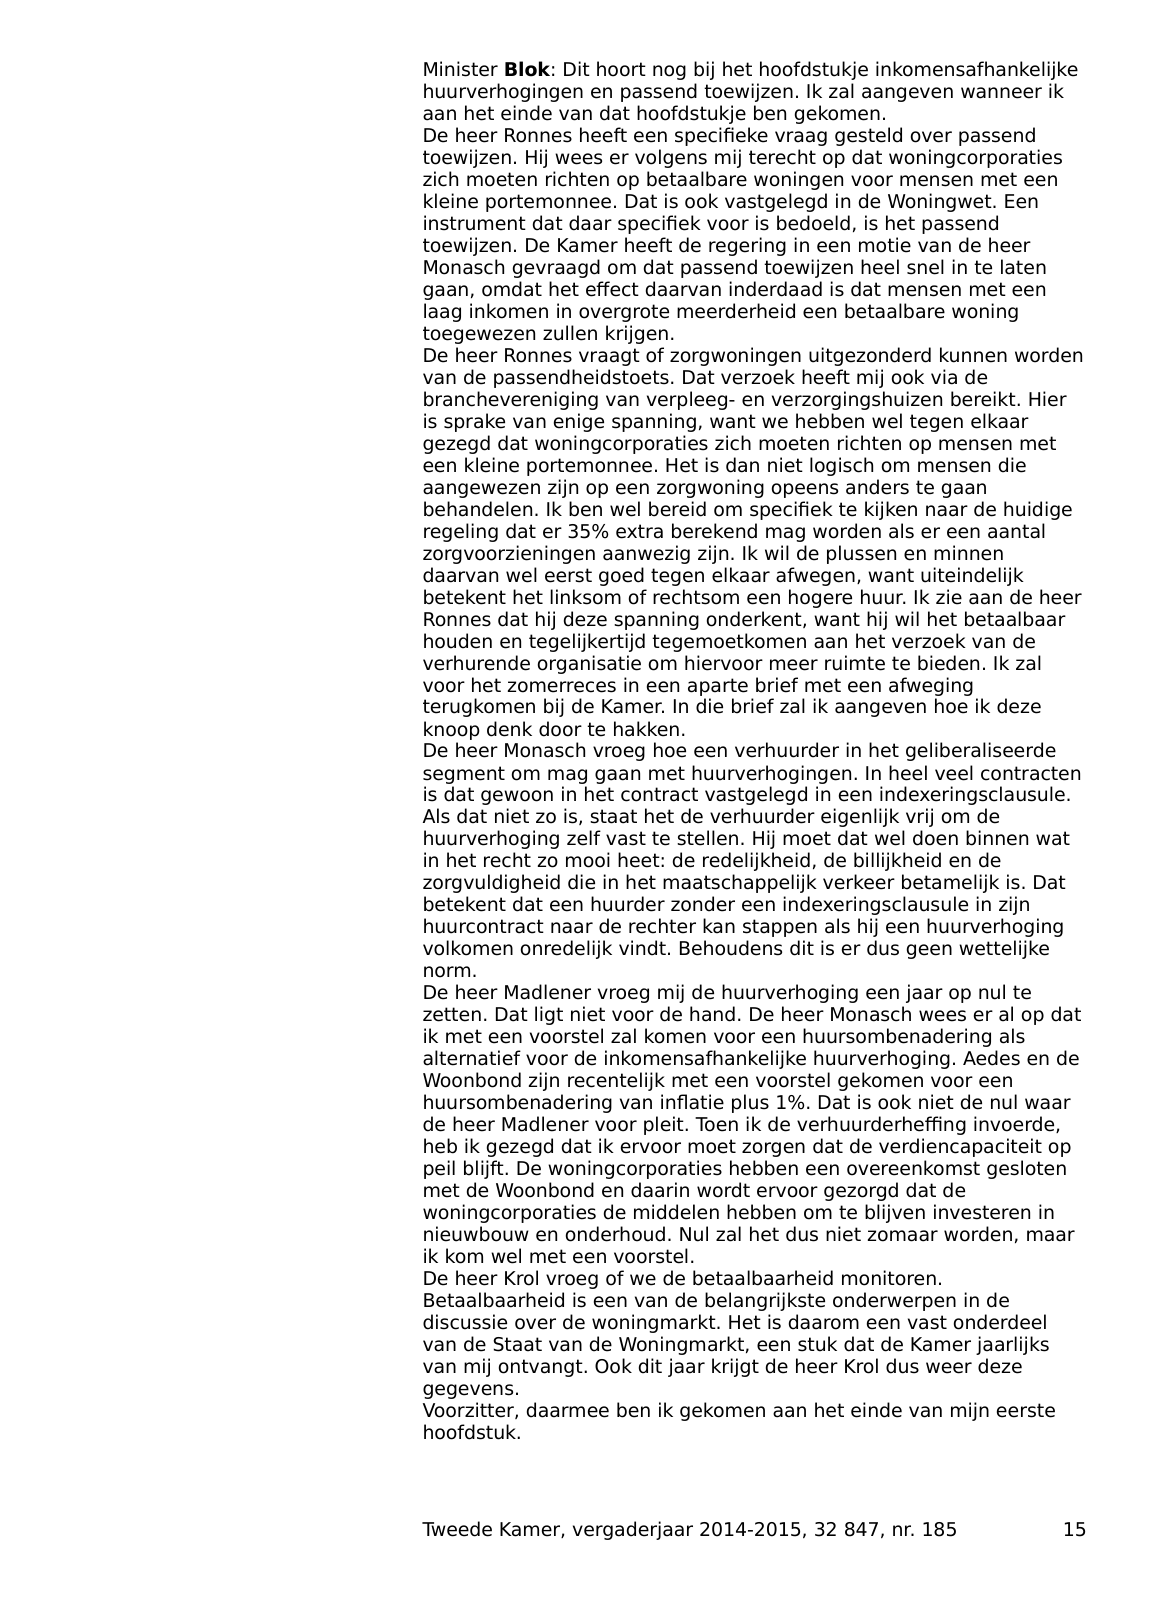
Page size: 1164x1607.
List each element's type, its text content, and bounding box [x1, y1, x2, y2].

text De heer Ronnes vraagt of zorgwoningen uitgezonderd kunnen worden van de passendheidstoets. Dat verzoek heeft mij ook via de branchevereniging van verpleeg- en verzorgingshuizen bereikt. Hier is sprake van enige spanning, want we hebben wel tegen elkaar gezegd dat woningcorporaties zich moeten richten op mensen met een kleine portemonnee. Het is dan niet logisch om mensen die aangewezen zijn op een zorgwoning opeens anders te gaan behandelen. Ik ben wel bereid om specifiek te kijken naar de huidige regeling dat er 35% extra berekend mag worden als er een aantal zorgvoorzieningen aanwezig zijn. Ik wil de plussen en minnen daarvan wel eerst goed tegen elkaar afwegen, want uiteindelijk betekent het linksom of rechtsom een hogere huur. Ik zie aan de heer Ronnes dat hij deze spanning onderkent, want hij wil het betaalbaar houden en tegelijkertijd tegemoetkomen aan het verzoek van de verhurende organisatie om hiervoor meer ruimte te bieden. Ik zal voor het zomerreces in een aparte brief met een afweging terugkomen bij de Kamer. In die brief zal ik aangeven hoe ik deze knoop denk door te hakken. [422, 345, 1087, 740]
text De heer Krol vroeg of we de betaalbaarheid monitoren. Betaalbaarheid is een van de belangrijkste onderwerpen in de discussie over de woningmarkt. Het is daarom een vast onderdeel van de Staat van de Woningmarkt, een stuk dat de Kamer jaarlijks van mij ontvangt. Ook dit jaar krijgt de heer Krol dus weer deze gegevens. [422, 1268, 1087, 1400]
text Voorzitter, daarmee ben ik gekomen aan het einde van mijn eerste hoofdstuk. [422, 1400, 1087, 1444]
text De heer Ronnes heeft een specifieke vraag gesteld over passend toewijzen. Hij wees er volgens mij terecht op dat woningcorporaties zich moeten richten op betaalbare woningen voor mensen met een kleine portemonnee. Dat is ook vastgelegd in de Woningwet. Een instrument dat daar specifiek voor is bedoeld, is het passend toewijzen. De Kamer heeft de regering in een motie van de heer Monasch gevraagd om dat passend toewijzen heel snel in te laten gaan, omdat het effect daarvan inderdaad is dat mensen met een laag inkomen in overgrote meerderheid een betaalbare woning toegewezen zullen krijgen. [422, 125, 1087, 345]
text De heer Monasch vroeg hoe een verhuurder in het geliberaliseerde segment om mag gaan met huurverhogingen. In heel veel contracten is dat gewoon in het contract vastgelegd in een indexeringsclausule. Als dat niet zo is, staat het de verhuurder eigenlijk vrij om de huurverhoging zelf vast te stellen. Hij moet dat wel doen binnen wat in het recht zo mooi heet: de redelijkheid, de billijkheid en de zorgvuldigheid die in het maatschappelijk verkeer betamelijk is. Dat betekent dat een huurder zonder een indexeringsclausule in zijn huurcontract naar de rechter kan stappen als hij een huurverhoging volkomen onredelijk vindt. Behoudens dit is er dus geen wettelijke norm. [422, 740, 1087, 982]
text De heer Madlener vroeg mij de huurverhoging een jaar op nul te zetten. Dat ligt niet voor de hand. De heer Monasch wees er al op dat ik met een voorstel zal komen voor een huursombenadering als alternatief voor de inkomensafhankelijke huurverhoging. Aedes en de Woonbond zijn recentelijk met een voorstel gekomen voor een huursombenadering van inflatie plus 1%. Dat is ook niet de nul waar de heer Madlener voor pleit. Toen ik de verhuurderheffing invoerde, heb ik gezegd dat ik ervoor moet zorgen dat de verdiencapaciteit op peil blijft. De woningcorporaties hebben een overeenkomst gesloten met de Woonbond en daarin wordt ervoor gezorgd dat de woningcorporaties de middelen hebben om te blijven investeren in nieuwbouw en onderhoud. Nul zal het dus niet zomaar worden, maar ik kom wel met een voorstel. [422, 982, 1087, 1268]
text Minister Blok: Dit hoort nog bij het hoofdstukje inkomensafhankelijke huurverhogingen en passend toewijzen. Ik zal aangeven wanneer ik aan het einde van dat hoofdstukje ben gekomen. [422, 59, 1087, 125]
